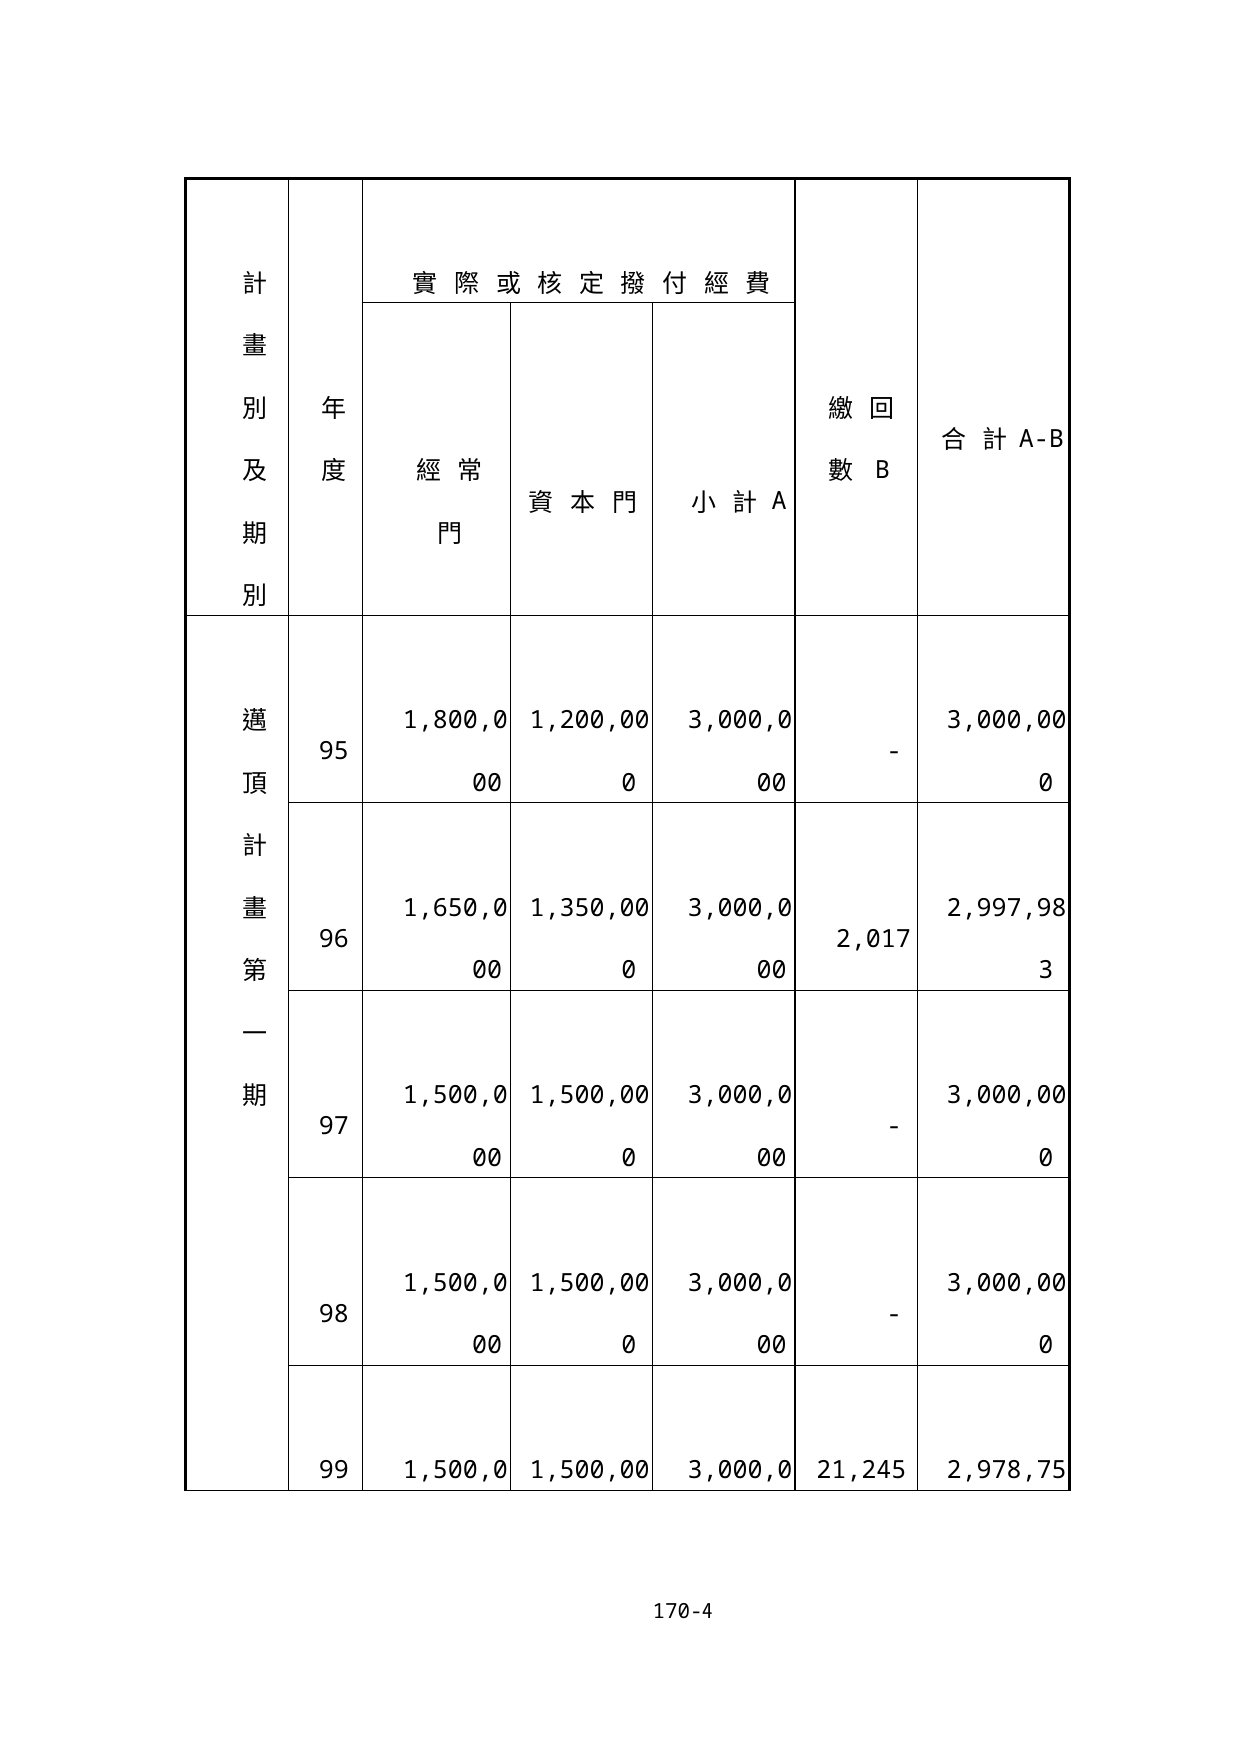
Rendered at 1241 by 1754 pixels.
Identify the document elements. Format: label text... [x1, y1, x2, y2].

table_cell 1,650,000 [363, 803, 510, 990]
table_header 計畫別及期別 [187, 180, 288, 615]
table_cell 3,000,0 [653, 1366, 794, 1490]
table_cell 97 [289, 991, 362, 1177]
table_cell 2,997,983 [918, 803, 1068, 990]
table_cell - [796, 991, 917, 1177]
table_cell 21,245 [796, 1366, 917, 1490]
table_cell 1,500,00 [511, 1366, 652, 1490]
table_cell 1,500,000 [363, 991, 510, 1177]
table_cell 3,000,000 [653, 1178, 794, 1365]
table_cell 2,978,75 [918, 1366, 1068, 1490]
table_cell 3,000,000 [653, 616, 794, 802]
table_cell 3,000,000 [653, 991, 794, 1177]
table_header 繳回數B [796, 180, 917, 615]
table_cell 小計A [653, 303, 794, 615]
table_cell 3,000,000 [918, 616, 1068, 802]
table_header 實際或核定撥付經費 [363, 180, 794, 302]
table_cell 邁頂 計畫 第一期 [187, 616, 288, 1490]
table_cell - [796, 616, 917, 802]
table_cell 99 [289, 1366, 362, 1490]
table_cell 1,500,000 [511, 1178, 652, 1365]
table_cell 經常門 [363, 303, 510, 615]
table_cell 1,500,0 [363, 1366, 510, 1490]
table_cell 2,017 [796, 803, 917, 990]
table_cell 3,000,000 [653, 803, 794, 990]
table_cell 1,500,000 [363, 1178, 510, 1365]
table_cell 資本門 [511, 303, 652, 615]
table_cell - [796, 1178, 917, 1365]
table_cell 96 [289, 803, 362, 990]
table_cell 1,800,000 [363, 616, 510, 802]
table_cell 1,200,000 [511, 616, 652, 802]
table_cell 95 [289, 616, 362, 802]
table_cell 1,350,000 [511, 803, 652, 990]
table_header 年度 [289, 180, 362, 615]
table_cell 3,000,000 [918, 991, 1068, 1177]
table_header 合計A-B [918, 180, 1068, 615]
table_cell 1,500,000 [511, 991, 652, 1177]
table_cell 3,000,000 [918, 1178, 1068, 1365]
table_cell 98 [289, 1178, 362, 1365]
